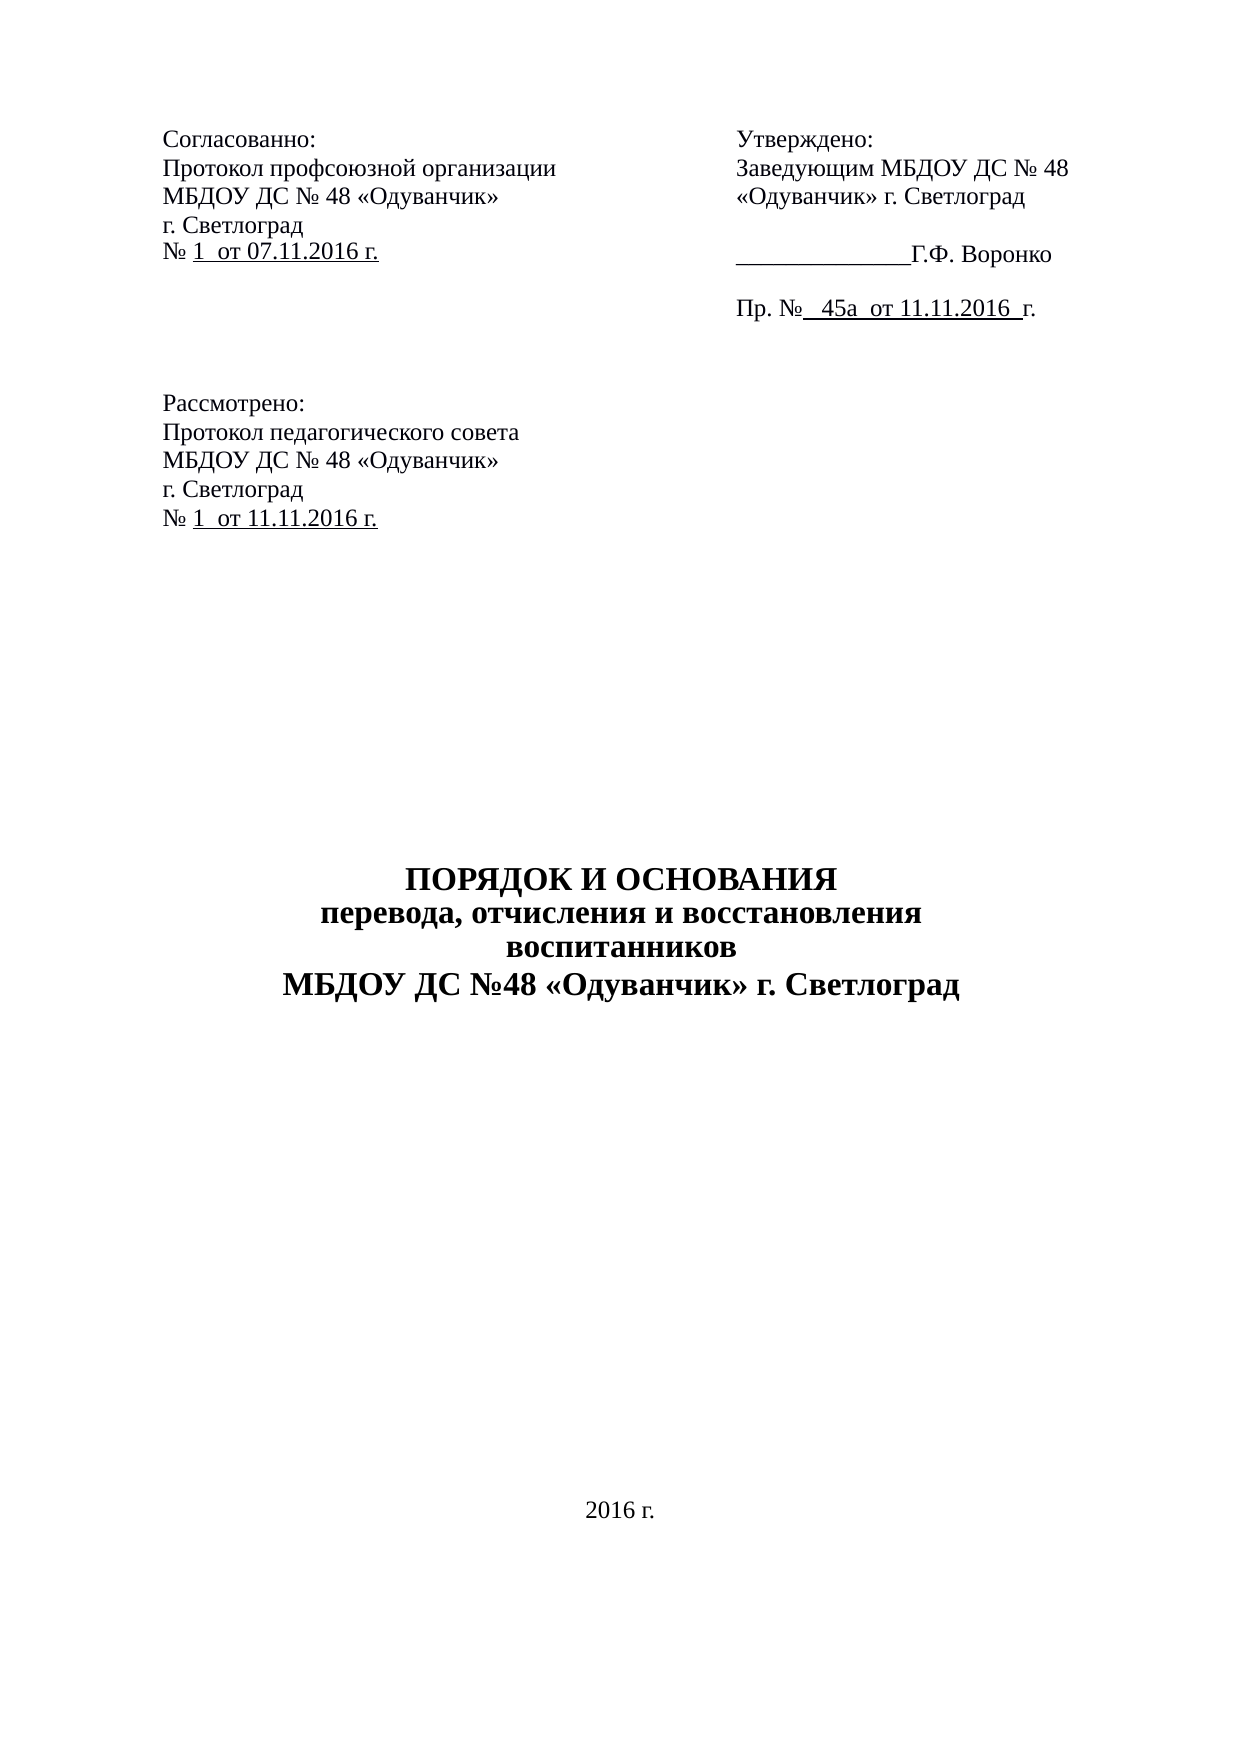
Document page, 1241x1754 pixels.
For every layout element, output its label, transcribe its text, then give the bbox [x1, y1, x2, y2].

text перевода, отчисления и восстановления [120, 897, 1122, 930]
table_cell Рассмотрено: Протокол педагогического совета МБДОУ ДС № 48 «Одуванчик» г. Светлоград № 1 от 11.11.2016 г. [150, 353, 723, 537]
table_cell [724, 353, 1119, 537]
text воспитанников [120, 930, 1122, 964]
table_header Согласованно: Протокол профсоюзной организации МБДОУ ДС № 48 «Одуванчик» г. Светлоград № 1 от 07.11.2016 г. [150, 118, 723, 353]
text 2016 г. [118, 1496, 1122, 1524]
text ПОРЯДОК И ОСНОВАНИЯ [120, 863, 1122, 897]
text МБДОУ ДС №48 «Одуванчик» г. Светлоград [120, 964, 1122, 1002]
table_header Утверждено: Заведующим МБДОУ ДС № 48 «Одуванчик» г. Светлоград ______________Г.Ф. Воронко Пр. № 45а от 11.11.2016 г. [724, 118, 1119, 353]
